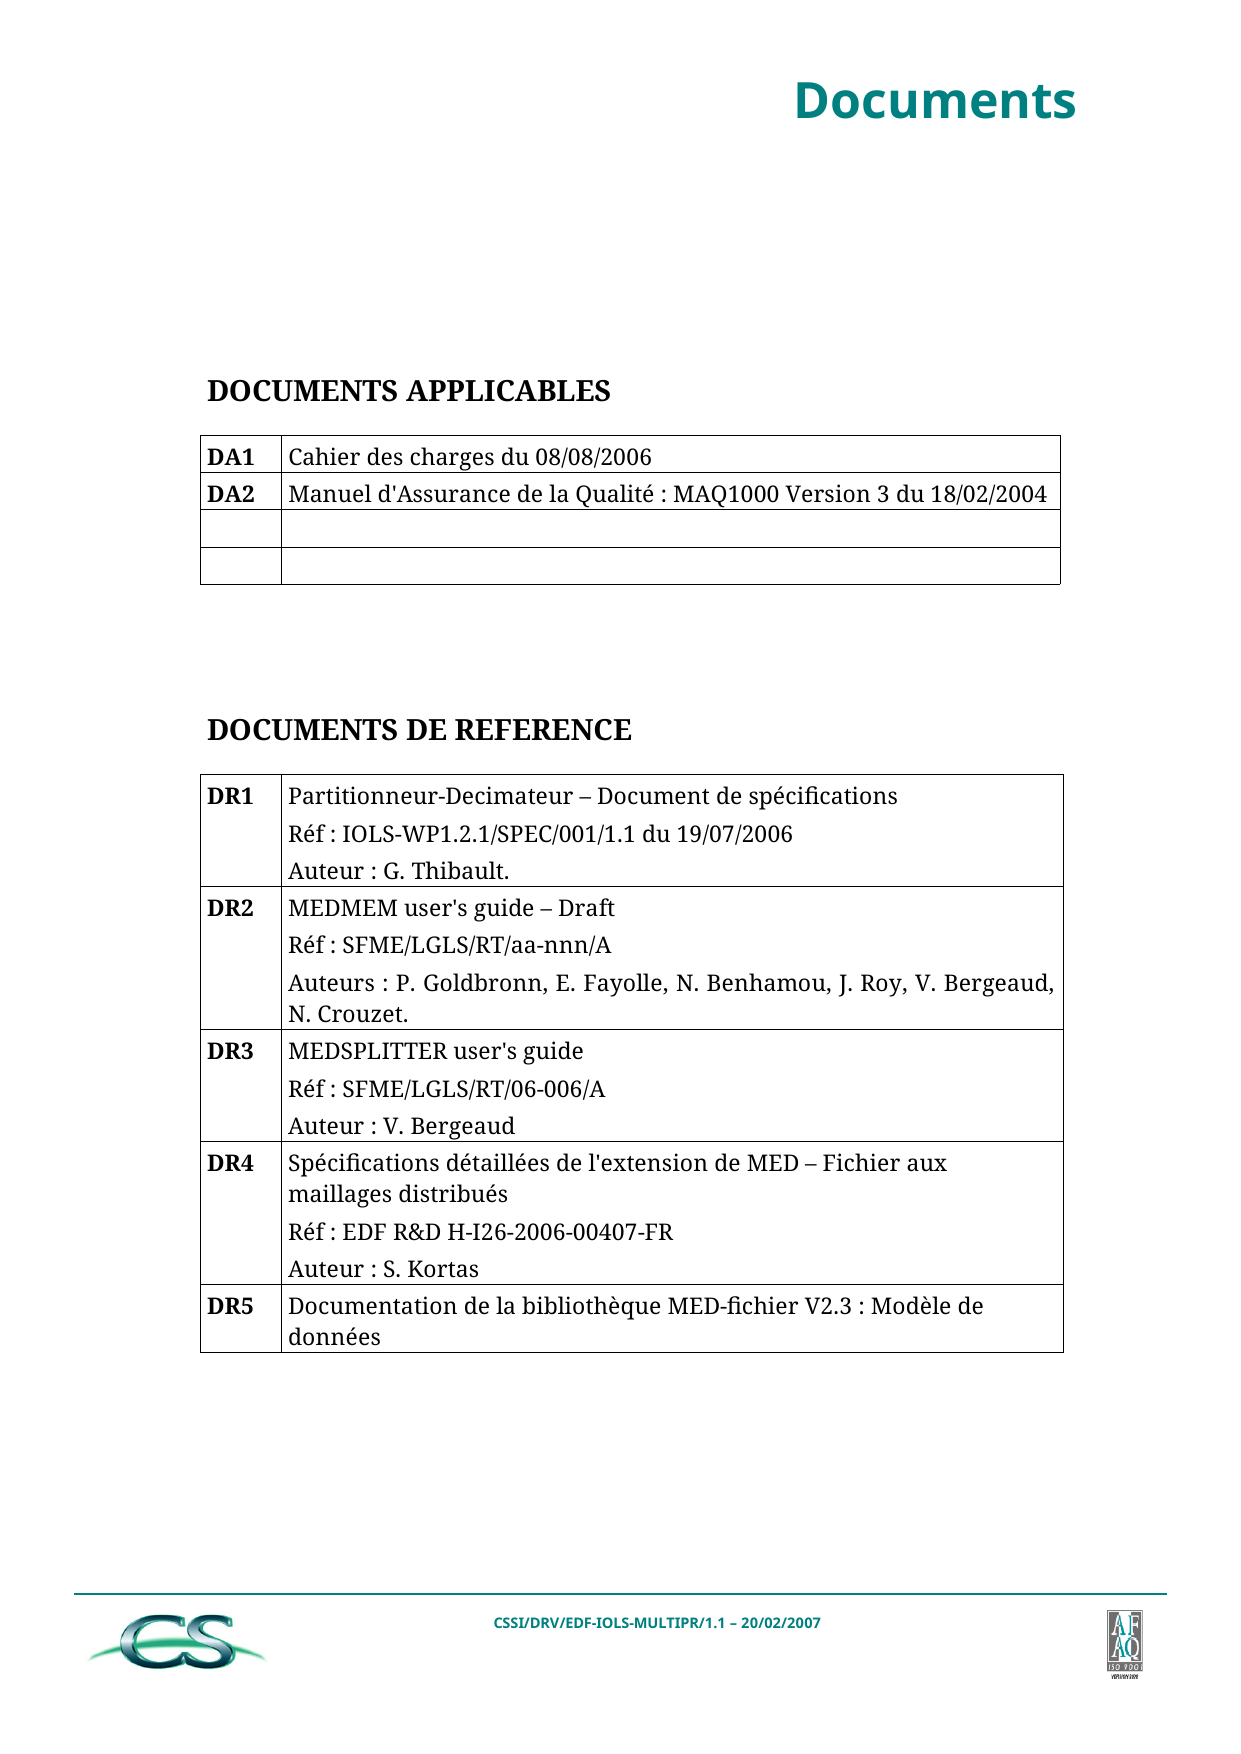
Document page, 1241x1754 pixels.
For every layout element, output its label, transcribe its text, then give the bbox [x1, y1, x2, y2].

table_cell MEDSPLITTER user's guide Réf : SFME/LGLS/RT/06-006/A Auteur : V. Bergeaud [282, 1030, 1063, 1141]
table_cell DR5 [201, 1285, 281, 1352]
text Documents applicables [207, 370, 1063, 410]
table_header Partitionneur-Decimateur – Document de spécifications Réf : IOLS-WP1.2.1/SPEC/001/1.1 du 19/07/2006 Auteur : G. Thibault. [282, 775, 1063, 886]
picture [85, 1607, 270, 1678]
table_cell DA2 [201, 473, 281, 509]
table_cell Documentation de la bibliothèque MED-fichier V2.3 : Modèle de données [282, 1285, 1063, 1352]
table_cell [201, 510, 281, 547]
table_cell [282, 510, 1060, 547]
table_header DA1 [201, 436, 281, 472]
text Documents DE REFERENCE [207, 709, 1063, 749]
table_cell [201, 548, 281, 584]
table_cell [282, 548, 1060, 584]
table_cell Manuel d'Assurance de la Qualité : MAQ1000 Version 3 du 18/02/2004 [282, 473, 1060, 509]
table_cell DR3 [201, 1030, 281, 1141]
table_header DR1 [201, 775, 281, 886]
table_cell MEDMEM user's guide – Draft Réf : SFME/LGLS/RT/aa-nnn/A Auteurs : P. Goldbronn, E. Fayolle, N. Benhamou, J. Roy, V. Bergeaud, N. Crouzet. [282, 887, 1063, 1029]
table_header Cahier des charges du 08/08/2006 [282, 436, 1060, 472]
table_cell DR4 [201, 1142, 281, 1284]
table_cell Spécifications détaillées de l'extension de MED – Fichier aux maillages distribués Réf : EDF R&D H-I26-2006-00407-FR Auteur : S. Kortas [282, 1142, 1063, 1284]
table_cell DR2 [201, 887, 281, 1029]
